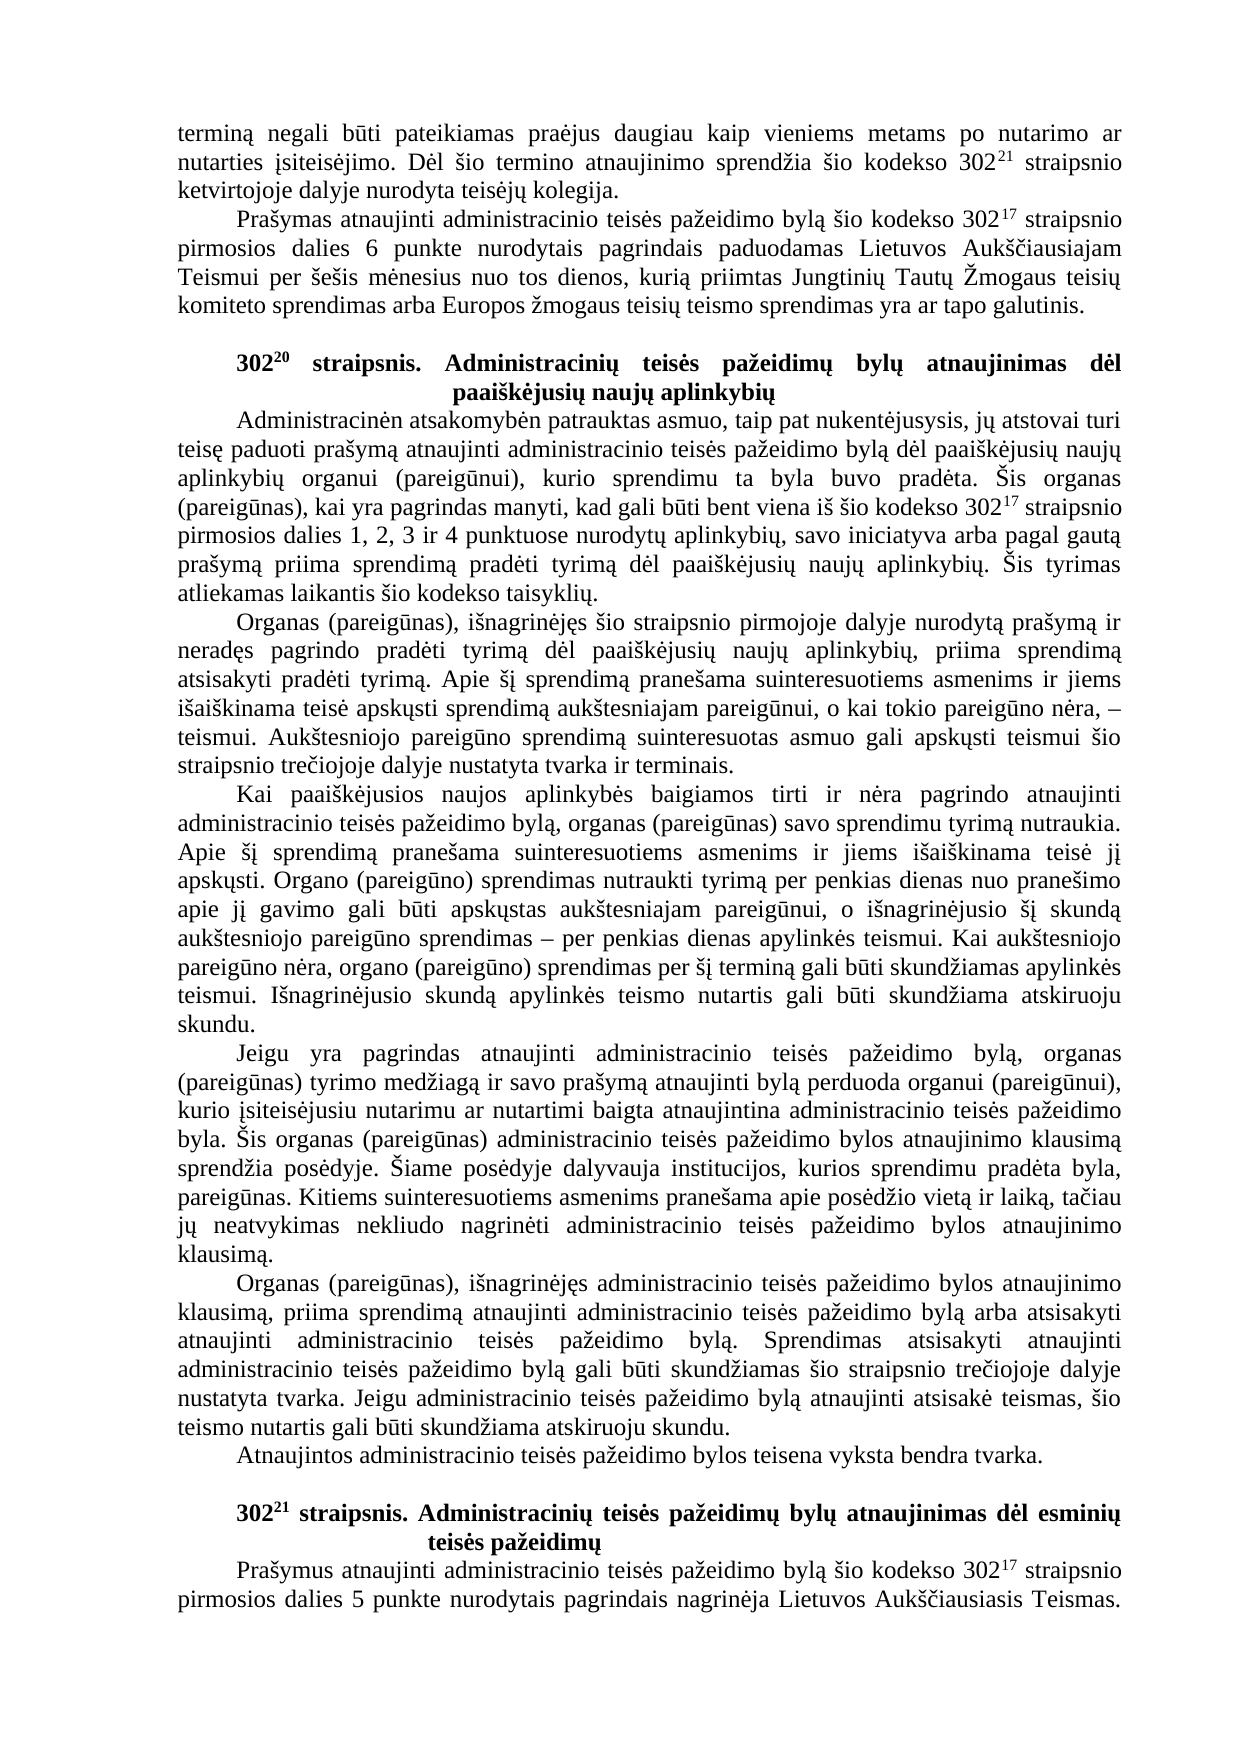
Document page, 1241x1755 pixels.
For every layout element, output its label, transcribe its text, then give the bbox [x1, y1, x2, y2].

text Organas (pareigūnas), išnagrinėjęs administracinio teisės pažeidimo bylos atnaujinimo klausimą, priima sprendimą atnaujinti administracinio teisės pažeidimo bylą arba atsisakyti atnaujinti administracinio teisės pažeidimo bylą. Sprendimas atsisakyti atnaujinti administracinio teisės pažeidimo bylą gali būti skundžiamas šio straipsnio trečiojoje dalyje nustatyta tvarka. Jeigu administracinio teisės pažeidimo bylą atnaujinti atsisakė teismas, šio teismo nutartis gali būti skundžiama atskiruoju skundu. [177, 1268, 1122, 1441]
text Administracinėn atsakomybėn patrauktas asmuo, taip pat nukentėjusysis, jų atstovai turi teisę paduoti prašymą atnaujinti administracinio teisės pažeidimo bylą dėl paaiškėjusių naujų aplinkybių organui (pareigūnui), kurio sprendimu ta byla buvo pradėta. Šis organas (pareigūnas), kai yra pagrindas manyti, kad gali būti bent viena iš šio kodekso 30217 straipsnio pirmosios dalies 1, 2, 3 ir 4 punktuose nurodytų aplinkybių, savo iniciatyva arba pagal gautą prašymą priima sprendimą pradėti tyrimą dėl paaiškėjusių naujų aplinkybių. Šis tyrimas atliekamas laikantis šio kodekso taisyklių. [177, 406, 1122, 607]
text Atnaujintos administracinio teisės pažeidimo bylos teisena vyksta bendra tvarka. [177, 1441, 1122, 1469]
text Organas (pareigūnas), išnagrinėjęs šio straipsnio pirmojoje dalyje nurodytą prašymą ir neradęs pagrindo pradėti tyrimą dėl paaiškėjusių naujų aplinkybių, priima sprendimą atsisakyti pradėti tyrimą. Apie šį sprendimą pranešama suinteresuotiems asmenims ir jiems išaiškinama teisė apskųsti sprendimą aukštesniajam pareigūnui, o kai tokio pareigūno nėra, – teismui. Aukštesniojo pareigūno sprendimą suinteresuotas asmuo gali apskųsti teismui šio straipsnio trečiojoje dalyje nustatyta tvarka ir terminais. [177, 607, 1122, 779]
text 30220 straipsnis. Administracinių teisės pažeidimų bylų atnaujinimas dėl paaiškėjusių naujų aplinkybių [236, 348, 1122, 406]
text Prašymas atnaujinti administracinio teisės pažeidimo bylą šio kodekso 30217 straipsnio pirmosios dalies 6 punkte nurodytais pagrindais paduodamas Lietuvos Aukščiausiajam Teismui per šešis mėnesius nuo tos dienos, kurią priimtas Jungtinių Tautų Žmogaus teisių komiteto sprendimas arba Europos žmogaus teisių teismo sprendimas yra ar tapo galutinis. [177, 204, 1122, 319]
text Kai paaiškėjusios naujos aplinkybės baigiamos tirti ir nėra pagrindo atnaujinti administracinio teisės pažeidimo bylą, organas (pareigūnas) savo sprendimu tyrimą nutraukia. Apie šį sprendimą pranešama suinteresuotiems asmenims ir jiems išaiškinama teisė jį apskųsti. Organo (pareigūno) sprendimas nutraukti tyrimą per penkias dienas nuo pranešimo apie jį gavimo gali būti apskųstas aukštesniajam pareigūnui, o išnagrinėjusio šį skundą aukštesniojo pareigūno sprendimas – per penkias dienas apylinkės teismui. Kai aukštesniojo pareigūno nėra, organo (pareigūno) sprendimas per šį terminą gali būti skundžiamas apylinkės teismui. Išnagrinėjusio skundą apylinkės teismo nutartis gali būti skundžiama atskiruoju skundu. [177, 779, 1122, 1038]
text Jeigu yra pagrindas atnaujinti administracinio teisės pažeidimo bylą, organas (pareigūnas) tyrimo medžiagą ir savo prašymą atnaujinti bylą perduoda organui (pareigūnui), kurio įsiteisėjusiu nutarimu ar nutartimi baigta atnaujintina administracinio teisės pažeidimo byla. Šis organas (pareigūnas) administracinio teisės pažeidimo bylos atnaujinimo klausimą sprendžia posėdyje. Šiame posėdyje dalyvauja institucijos, kurios sprendimu pradėta byla, pareigūnas. Kitiems suinteresuotiems asmenims pranešama apie posėdžio vietą ir laiką, tačiau jų neatvykimas nekliudo nagrinėti administracinio teisės pažeidimo bylos atnaujinimo klausimą. [177, 1038, 1122, 1268]
text Prašymus atnaujinti administracinio teisės pažeidimo bylą šio kodekso 30217 straipsnio pirmosios dalies 5 punkte nurodytais pagrindais nagrinėja Lietuvos Aukščiausiasis Teismas. [177, 1556, 1122, 1613]
text 30221 straipsnis. Administracinių teisės pažeidimų bylų atnaujinimas dėl esminių teisės pažeidimų [236, 1498, 1122, 1556]
text terminą negali būti pateikiamas praėjus daugiau kaip vieniems metams po nutarimo ar nutarties įsiteisėjimo. Dėl šio termino atnaujinimo sprendžia šio kodekso 30221 straipsnio ketvirtojoje dalyje nurodyta teisėjų kolegija. [177, 118, 1122, 204]
